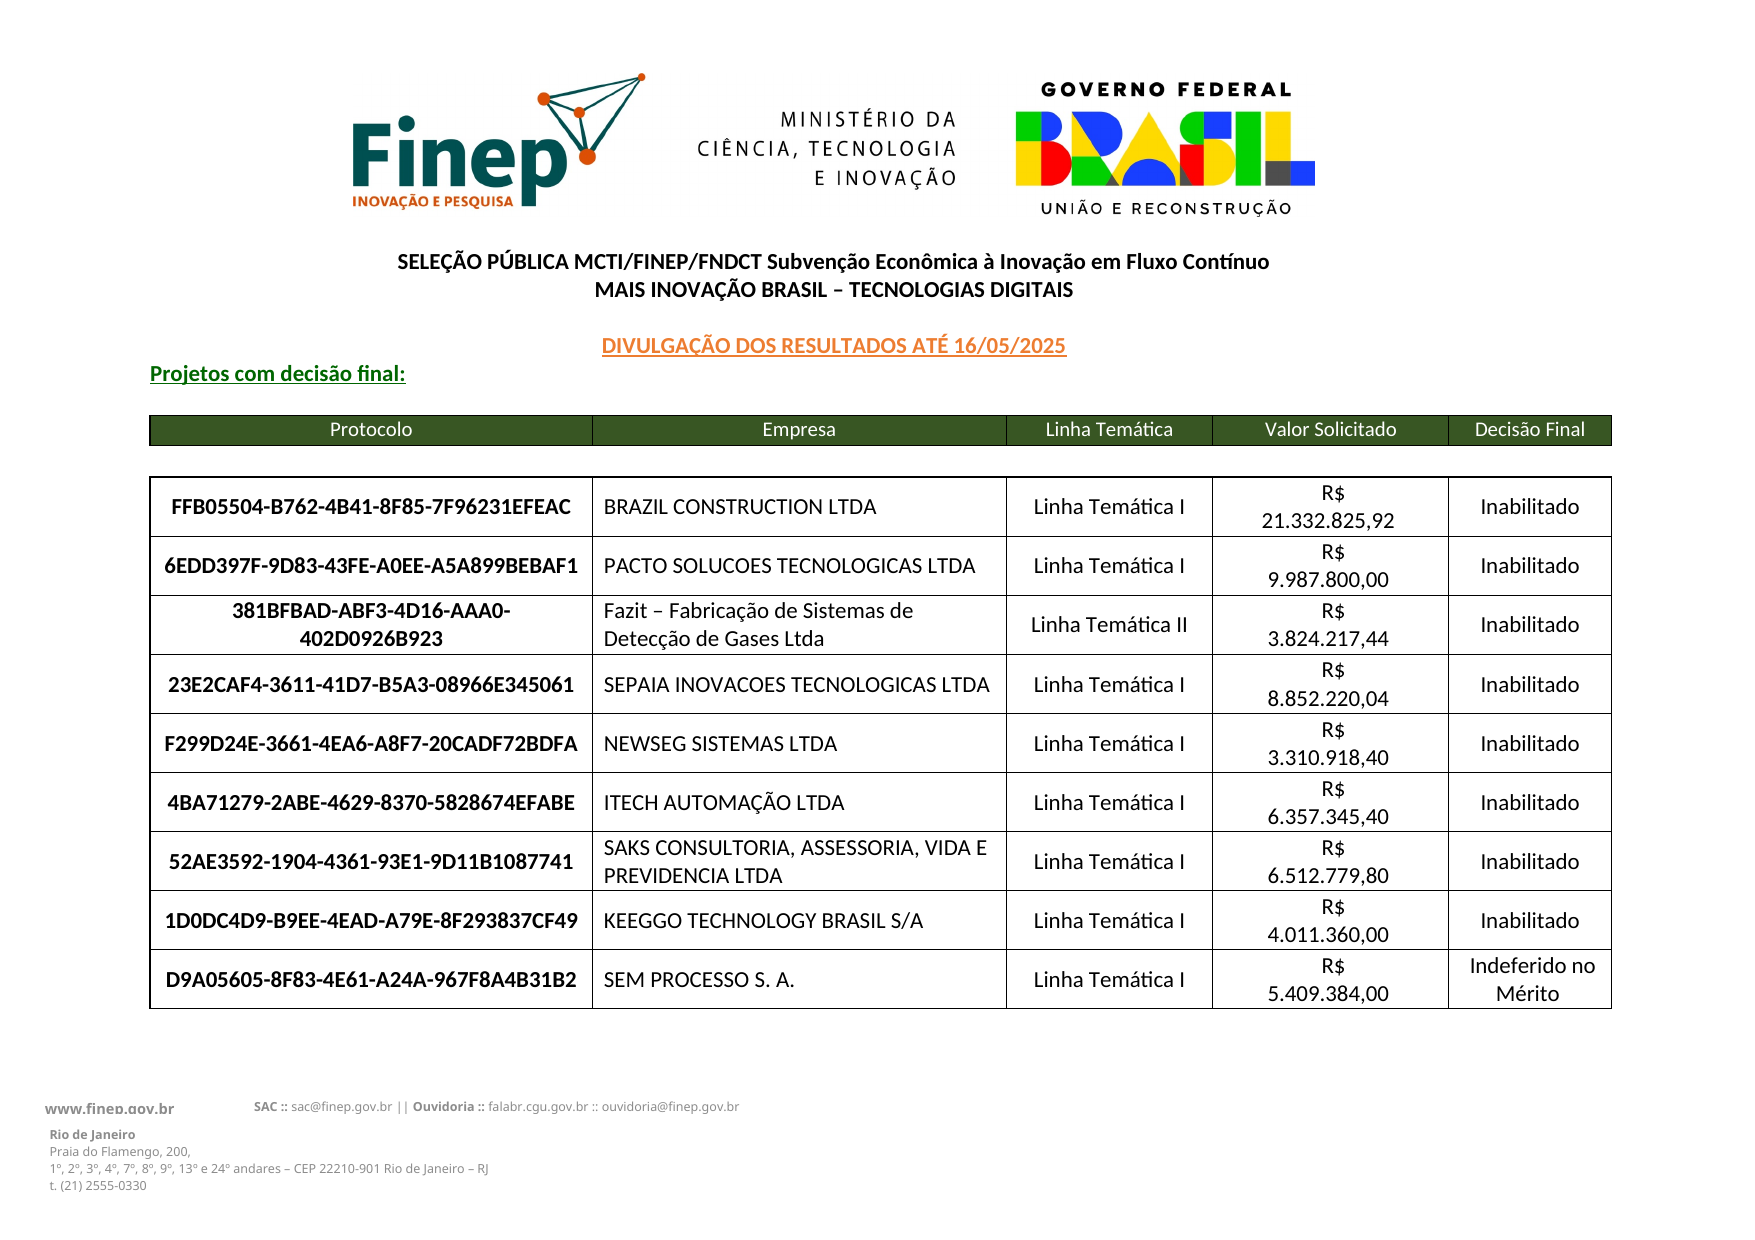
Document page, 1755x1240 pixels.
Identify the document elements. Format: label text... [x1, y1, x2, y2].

table_cell D9A05605-8F83-4E61-A24A-967F8A4B31B2 [151, 950, 592, 1008]
table_cell PACTO SOLUCOES TECNOLOGICAS LTDA [593, 537, 1006, 594]
table_cell Indeferido no Mérito [1449, 950, 1611, 1008]
table_cell Linha Temática I [1007, 655, 1212, 713]
table_cell Linha Temática I [1007, 537, 1212, 594]
table_cell F299D24E-3661-4EA6-A8F7-20CADF72BDFA [151, 714, 592, 772]
table_cell Linha Temática I [1007, 478, 1212, 536]
table_cell KEEGGO TECHNOLOGY BRASIL S/A [593, 891, 1006, 949]
table_cell Inabilitado [1449, 832, 1611, 890]
table_cell Inabilitado [1449, 596, 1611, 654]
table_cell SEM PROCESSO S. A. [593, 950, 1006, 1008]
table_cell Inabilitado [1449, 773, 1611, 831]
table_cell Linha Temática I [1007, 832, 1212, 890]
table_cell R$ 4.011.360,00 [1213, 891, 1448, 949]
table_cell 4BA71279-2ABE-4629-8370-5828674EFABE [151, 773, 592, 831]
table_cell R$ 5.409.384,00 [1213, 950, 1448, 1008]
table_cell 52AE3592-1904-4361-93E1-9D11B1087741 [151, 832, 592, 890]
table_cell Fazit – Fabricação de Sistemas de Detecção de Gases Ltda [593, 596, 1006, 654]
table_cell R$ 21.332.825,92 [1213, 478, 1448, 536]
table_cell R$ 3.824.217,44 [1213, 596, 1448, 654]
table_cell NEWSEG SISTEMAS LTDA [593, 714, 1006, 772]
table_cell Inabilitado [1449, 655, 1611, 713]
table_cell 381BFBAD-ABF3-4D16-AAA0-402D0926B923 [151, 596, 592, 654]
table_cell Linha Temática I [1007, 950, 1212, 1008]
table_cell Inabilitado [1449, 891, 1611, 949]
table_cell Linha Temática I [1007, 714, 1212, 772]
table_cell R$ 8.852.220,04 [1213, 655, 1448, 713]
table_cell BRAZIL CONSTRUCTION LTDA [593, 478, 1006, 536]
table_cell R$ 3.310.918,40 [1213, 714, 1448, 772]
table_cell ITECH AUTOMAÇÃO LTDA [593, 773, 1006, 831]
table_cell 6EDD397F-9D83-43FE-A0EE-A5A899BEBAF1 [151, 537, 592, 594]
table_cell FFB05504-B762-4B41-8F85-7F96231EFEAC [151, 478, 592, 536]
table_cell R$ 6.512.779,80 [1213, 832, 1448, 890]
table_cell R$ 9.987.800,00 [1213, 537, 1448, 594]
table_cell 1D0DC4D9-B9EE-4EAD-A79E-8F293837CF49 [151, 891, 592, 949]
table_cell SAKS CONSULTORIA, ASSESSORIA, VIDA E PREVIDENCIA LTDA [593, 832, 1006, 890]
table_cell Linha Temática I [1007, 773, 1212, 831]
table_cell Inabilitado [1449, 478, 1611, 536]
table_cell Linha Temática II [1007, 596, 1212, 654]
table_cell Inabilitado [1449, 537, 1611, 594]
table_cell 23E2CAF4-3611-41D7-B5A3-08966E345061 [151, 655, 592, 713]
table_cell R$ 6.357.345,40 [1213, 773, 1448, 831]
table_cell Linha Temática I [1007, 891, 1212, 949]
table_cell SEPAIA INOVACOES TECNOLOGICAS LTDA [593, 655, 1006, 713]
table_cell Inabilitado [1449, 714, 1611, 772]
